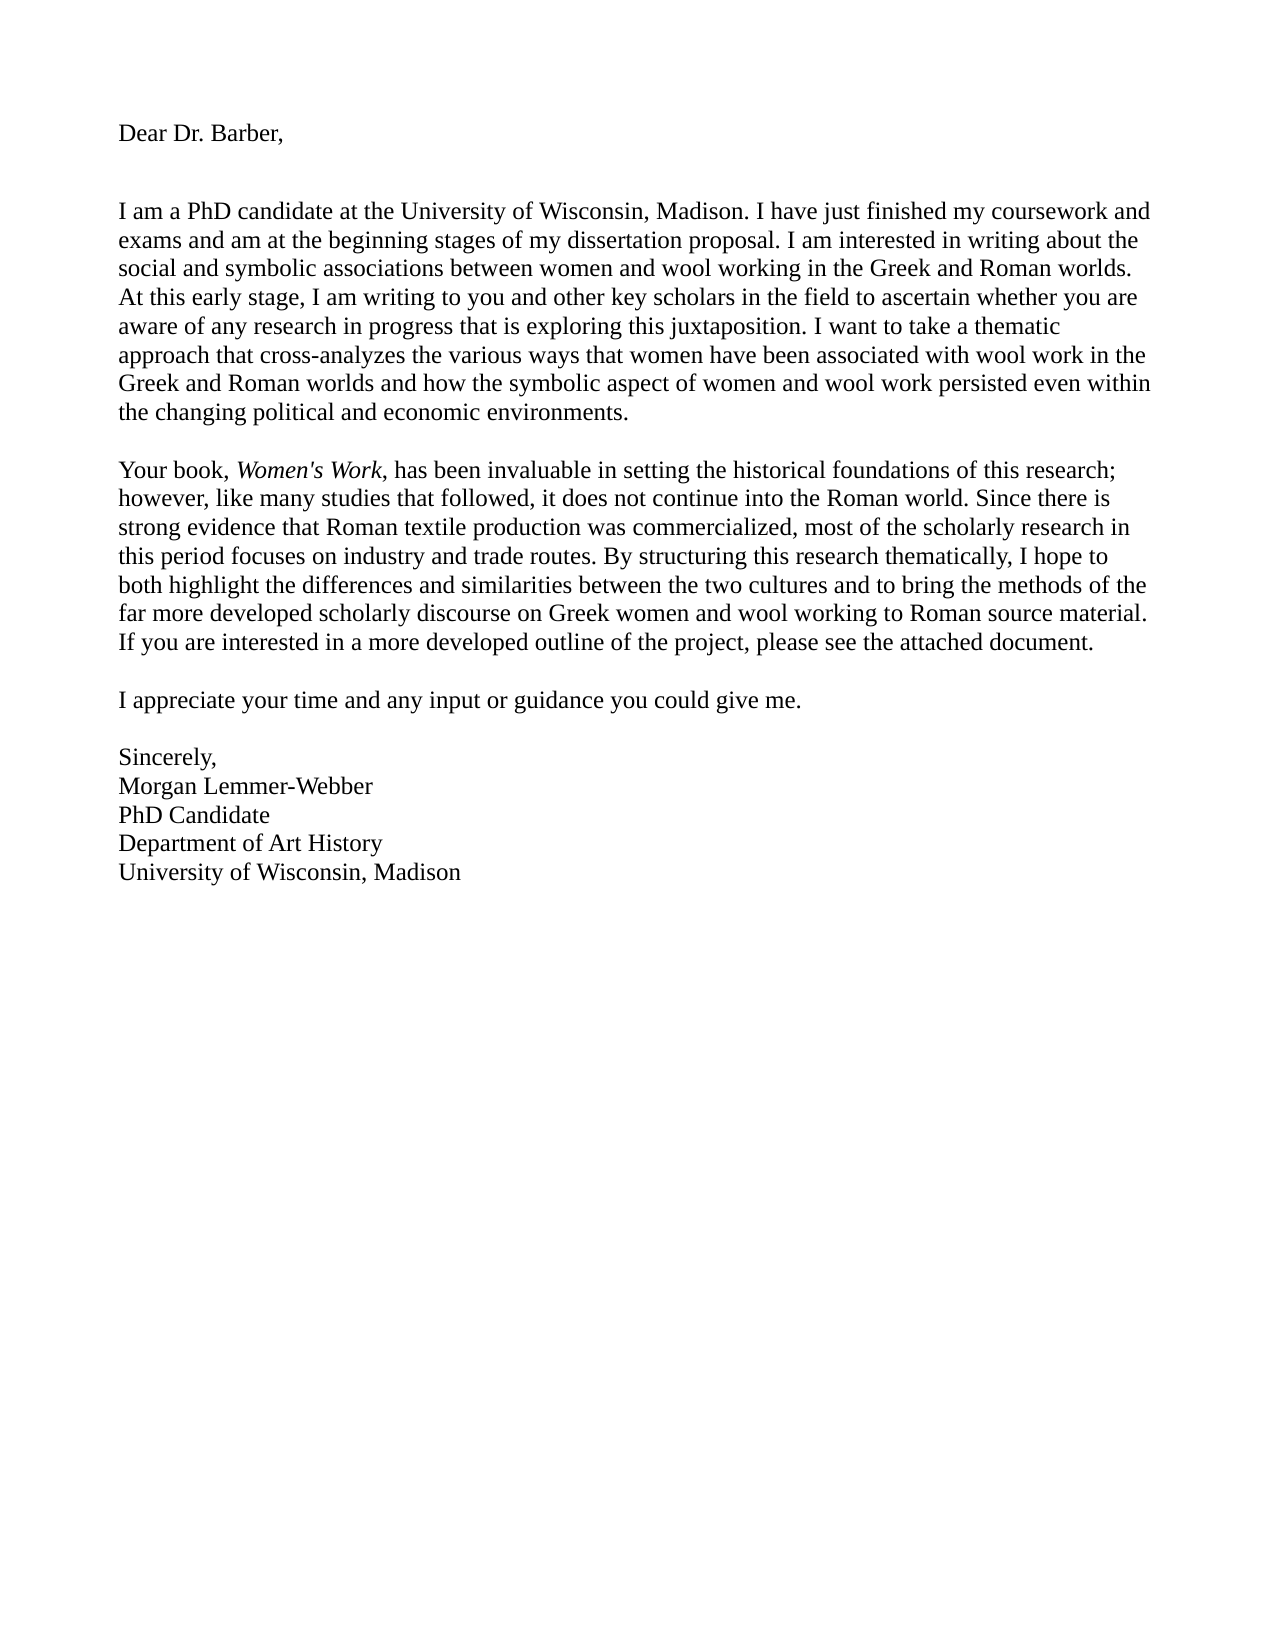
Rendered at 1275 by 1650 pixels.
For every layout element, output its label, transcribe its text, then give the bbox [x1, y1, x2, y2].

text University of Wisconsin, Madison [118, 857, 1157, 886]
text PhD Candidate [118, 800, 1157, 828]
text I appreciate your time and any input or guidance you could give me. [118, 685, 1157, 713]
text Sincerely, [118, 742, 1157, 771]
text I am a PhD candidate at the University of Wisconsin, Madison. I have just finished my coursework and exams and am at the beginning stages of my dissertation proposal. I am interested in writing about the social and symbolic associations between women and wool working in the Greek and Roman worlds. At this early stage, I am writing to you and other key scholars in the field to ascertain whether you are aware of any research in progress that is exploring this juxtaposition. I want to take a thematic approach that cross-analyzes the various ways that women have been associated with wool work in the Greek and Roman worlds and how the symbolic aspect of women and wool work persisted even within the changing political and economic environments. [118, 196, 1157, 426]
text Your book, Women's Work, has been invaluable in setting the historical foundations of this research; however, like many studies that followed, it does not continue into the Roman world. Since there is strong evidence that Roman textile production was commercialized, most of the scholarly research in this period focuses on industry and trade routes. By structuring this research thematically, I hope to both highlight the differences and similarities between the two cultures and to bring the methods of the far more developed scholarly discourse on Greek women and wool working to Roman source material. If you are interested in a more developed outline of the project, please see the attached document. [118, 455, 1157, 656]
text Department of Art History [118, 828, 1157, 857]
text Morgan Lemmer-Webber [118, 771, 1157, 800]
text Dear Dr. Barber, [118, 118, 1157, 147]
